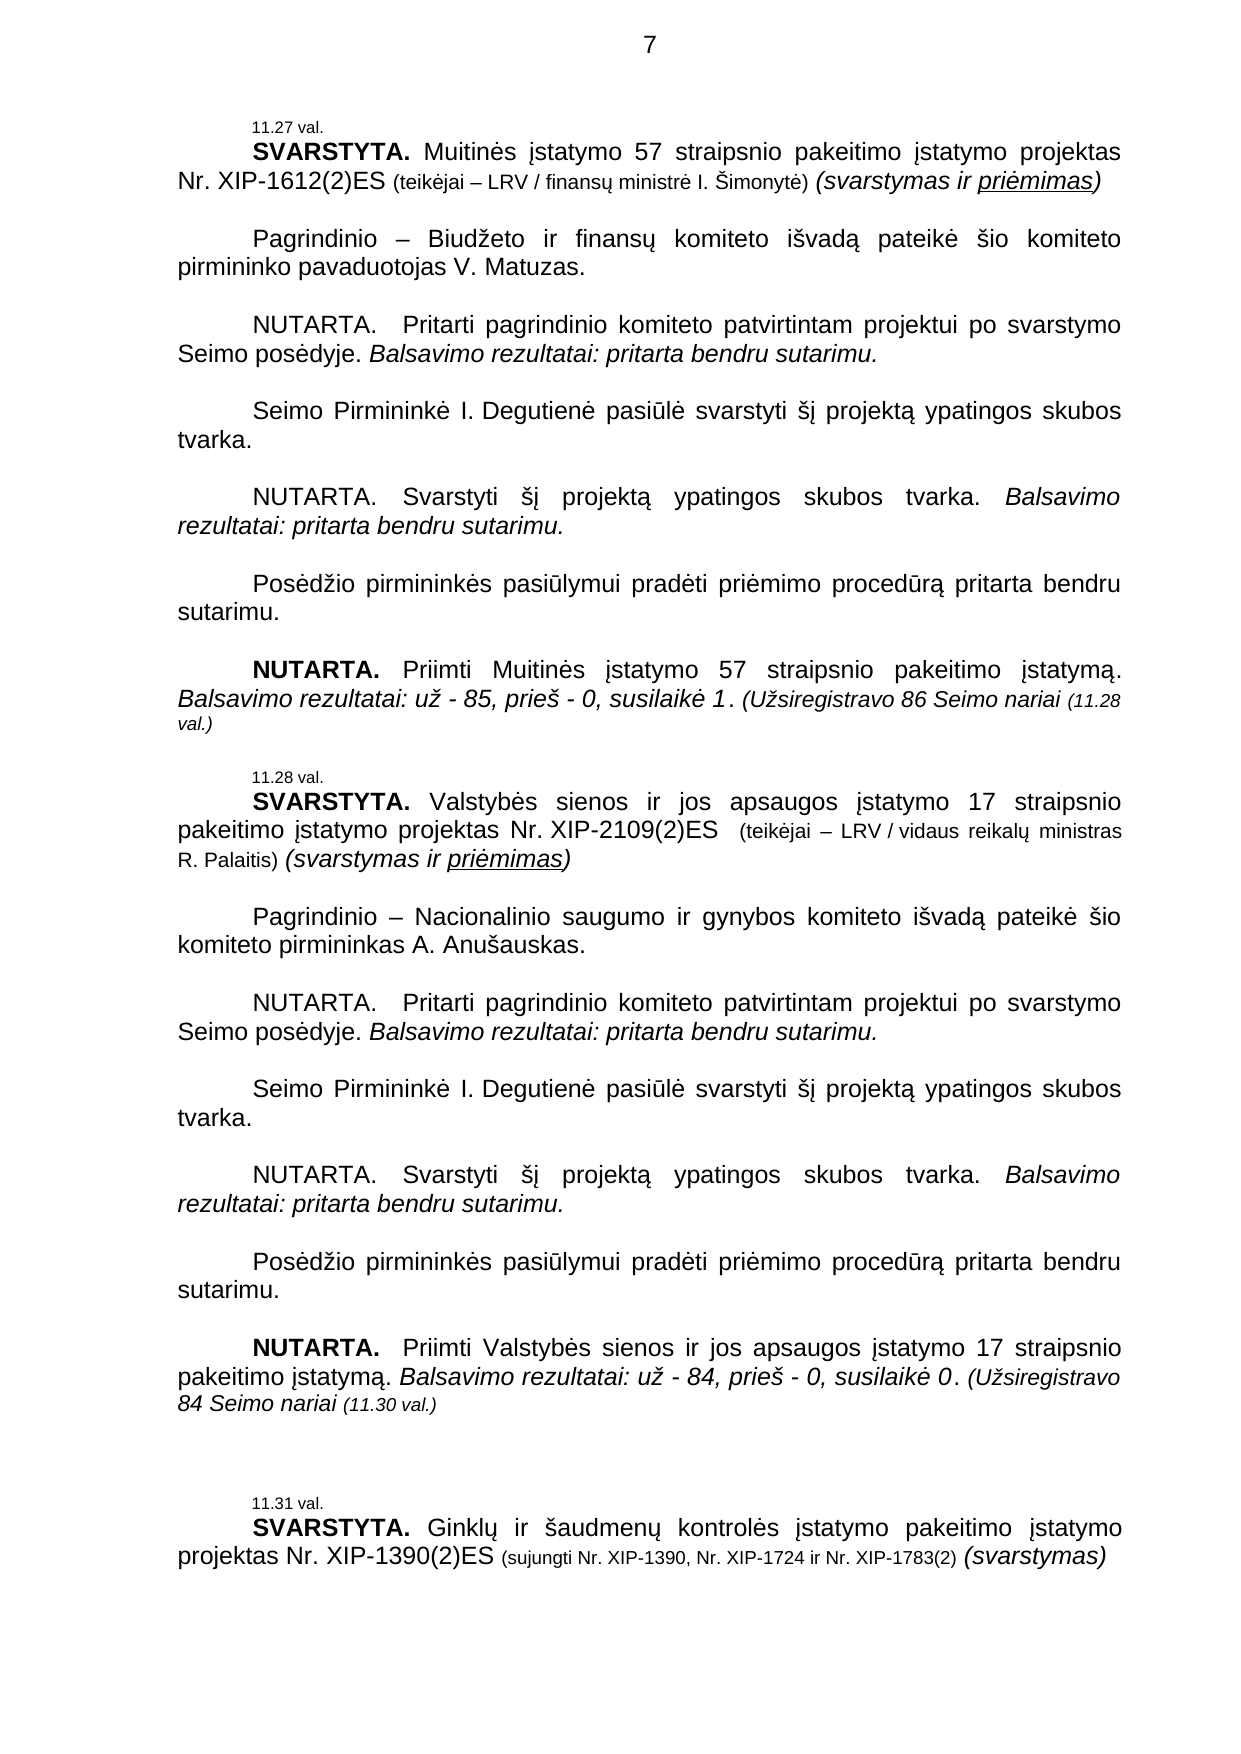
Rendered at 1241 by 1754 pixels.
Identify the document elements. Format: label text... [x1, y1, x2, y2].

text Seimo Pirmininkė I. Degutienė pasiūlė svarstyti šį projektą ypatingos skubos tvarka. [177, 396, 1122, 453]
text NUTARTA. Svarstyti šį projektą ypatingos skubos tvarka. Balsavimo rezultatai: pritarta bendru sutarimu. [177, 482, 1122, 540]
text NUTARTA. Priimti Valstybės sienos ir jos apsaugos įstatymo 17 straipsnio pakeitimo įstatymą. Balsavimo rezultatai: už - 84, prieš - 0, susilaikė 0. (Užsiregistravo 84 Seimo nariai (11.30 val.) [177, 1333, 1122, 1417]
text Pagrindinio – Biudžeto ir finansų komiteto išvadą pateikė šio komiteto pirmininko pavaduotojas V. Matuzas. [177, 223, 1122, 281]
text Posėdžio pirmininkės pasiūlymui pradėti priėmimo procedūrą pritarta bendru sutarimu. [177, 568, 1122, 626]
text 11.31 val. [177, 1493, 1122, 1513]
text 11.27 val. [177, 118, 1122, 137]
text SVARSTYTA. Muitinės įstatymo 57 straipsnio pakeitimo įstatymo projektas Nr. XIP-1612(2)ES (teikėjai – LRV / finansų ministrė I. Šimonytė) (svarstymas ir priėmimas) [177, 137, 1122, 195]
text NUTARTA. Priimti Muitinės įstatymo 57 straipsnio pakeitimo įstatymą. Balsavimo rezultatai: už - 85, prieš - 0, susilaikė 1. (Užsiregistravo 86 Seimo nariai (11.28 val.) [177, 655, 1122, 734]
text SVARSTYTA. Ginklų ir šaudmenų kontrolės įstatymo pakeitimo įstatymo projektas Nr. XIP-1390(2)ES (sujungti Nr. XIP-1390, Nr. XIP-1724 ir Nr. XIP-1783(2) (svarstymas) [177, 1513, 1122, 1570]
text 11.28 val. [177, 767, 1122, 787]
text SVARSTYTA. Valstybės sienos ir jos apsaugos įstatymo 17 straipsnio pakeitimo įstatymo projektas Nr. XIP-2109(2)ES (teikėjai – LRV / vidaus reikalų ministras R. Palaitis) (svarstymas ir priėmimas) [177, 787, 1122, 873]
text Seimo Pirmininkė I. Degutienė pasiūlė svarstyti šį projektą ypatingos skubos tvarka. [177, 1074, 1122, 1132]
text Posėdžio pirmininkės pasiūlymui pradėti priėmimo procedūrą pritarta bendru sutarimu. [177, 1247, 1122, 1304]
text NUTARTA. Pritarti pagrindinio komiteto patvirtintam projektui po svarstymo Seimo posėdyje. Balsavimo rezultatai: pritarta bendru sutarimu. [177, 310, 1122, 367]
text NUTARTA. Svarstyti šį projektą ypatingos skubos tvarka. Balsavimo rezultatai: pritarta bendru sutarimu. [177, 1160, 1122, 1218]
text NUTARTA. Pritarti pagrindinio komiteto patvirtintam projektui po svarstymo Seimo posėdyje. Balsavimo rezultatai: pritarta bendru sutarimu. [177, 988, 1122, 1045]
text Pagrindinio – Nacionalinio saugumo ir gynybos komiteto išvadą pateikė šio komiteto pirmininkas A. Anušauskas. [177, 902, 1122, 959]
